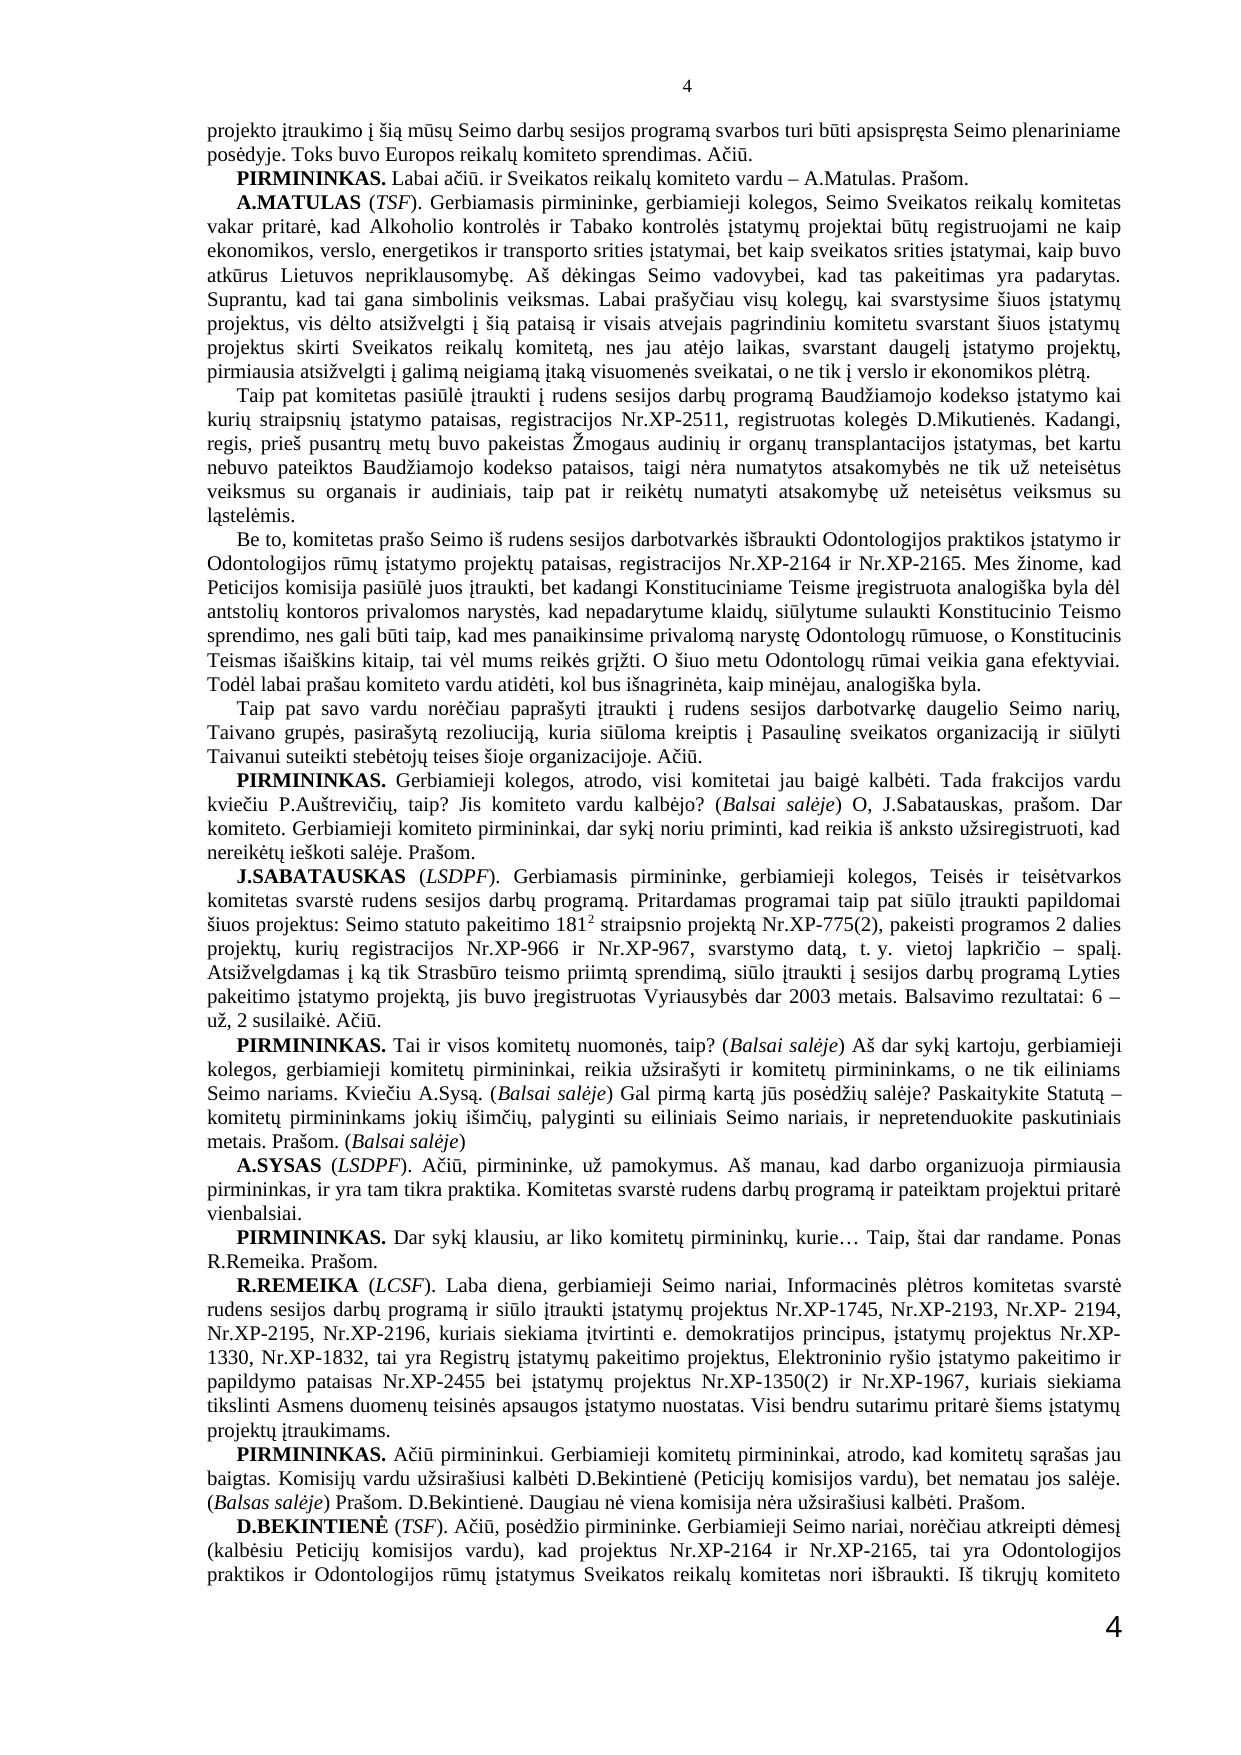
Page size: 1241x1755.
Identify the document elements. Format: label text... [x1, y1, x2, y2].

text projekto įtraukimo į šią mūsų Seimo darbų sesijos programą svarbos turi būti apsispręsta Seimo plenariniame posėdyje. Toks buvo Europos reikalų komiteto sprendimas. Ačiū. [207, 118, 1122, 166]
text PIRMININKAS. Tai ir visos komitetų nuomonės, taip? (Balsai salėje) Aš dar sykį kartoju, gerbiamieji kolegos, gerbiamieji komitetų pirmininkai, reikia užsirašyti ir komitetų pirmininkams, o ne tik eiliniams Seimo nariams. Kviečiu A.Sysą. (Balsai salėje) Gal pirmą kartą jūs posėdžių salėje? Paskaitykite Statutą – komitetų pirmininkams jokių išimčių, palyginti su eiliniais Seimo nariais, ir nepretenduokite paskutiniais metais. Prašom. (Balsai salėje) [207, 1032, 1122, 1153]
text Be to, komitetas prašo Seimo iš rudens sesijos darbotvarkės išbraukti Odontologijos praktikos įstatymo ir Odontologijos rūmų įstatymo projektų pataisas, registracijos Nr.XP-2164 ir Nr.XP-2165. Mes žinome, kad Peticijos komisija pasiūlė juos įtraukti, bet kadangi Konstituciniame Teisme įregistruota analogiška byla dėl antstolių kontoros privalomos narystės, kad nepadarytume klaidų, siūlytume sulaukti Konstitucinio Teismo sprendimo, nes gali būti taip, kad mes panaikinsime privalomą narystę Odontologų rūmuose, o Konstitucinis Teismas išaiškins kitaip, tai vėl mums reikės grįžti. O šiuo metu Odontologų rūmai veikia gana efektyviai. Todėl labai prašau komiteto vardu atidėti, kol bus išnagrinėta, kaip minėjau, analogiška byla. [207, 527, 1122, 696]
text PIRMININKAS. Gerbiamieji kolegos, atrodo, visi komitetai jau baigė kalbėti. Tada frakcijos vardu kviečiu P.Auštrevičių, taip? Jis komiteto vardu kalbėjo? (Balsai salėje) O, J.Sabatauskas, prašom. Dar komiteto. Gerbiamieji komiteto pirmininkai, dar sykį noriu priminti, kad reikia iš anksto užsiregistruoti, kad nereikėtų ieškoti salėje. Prašom. [207, 768, 1122, 864]
text PIRMININKAS. Ačiū pirmininkui. Gerbiamieji komitetų pirmininkai, atrodo, kad komitetų sąrašas jau baigtas. Komisijų vardu užsirašiusi kalbėti D.Bekintienė (Peticijų komisijos vardu), bet nematau jos salėje. (Balsas salėje) Prašom. D.Bekintienė. Daugiau nė viena komisija nėra užsirašiusi kalbėti. Prašom. [207, 1442, 1122, 1514]
text J.SABATAUSKAS (LSDPF). Gerbiamasis pirmininke, gerbiamieji kolegos, Teisės ir teisėtvarkos komitetas svarstė rudens sesijos darbų programą. Pritardamas programai taip pat siūlo įtraukti papildomai šiuos projektus: Seimo statuto pakeitimo 1812 straipsnio projektą Nr.XP-775(2), pakeisti programos 2 dalies projektų, kurių registracijos Nr.XP-966 ir Nr.XP-967, svarstymo datą, t. y. vietoj lapkričio – spalį. Atsižvelgdamas į ką tik Strasbūro teismo priimtą sprendimą, siūlo įtraukti į sesijos darbų programą Lyties pakeitimo įstatymo projektą, jis buvo įregistruotas Vyriausybės dar 2003 metais. Balsavimo rezultatai: 6 – už, 2 susilaikė. Ačiū. [207, 864, 1122, 1032]
text D.BEKINTIENĖ (TSF). Ačiū, posėdžio pirmininke. Gerbiamieji Seimo nariai, norėčiau atkreipti dėmesį (kalbėsiu Peticijų komisijos vardu), kad projektus Nr.XP-2164 ir Nr.XP-2165, tai yra Odontologijos praktikos ir Odontologijos rūmų įstatymus Sveikatos reikalų komitetas nori išbraukti. Iš tikrųjų komiteto [207, 1514, 1122, 1586]
text PIRMININKAS. Labai ačiū. ir Sveikatos reikalų komiteto vardu – A.Matulas. Prašom. [207, 166, 1122, 190]
text Taip pat savo vardu norėčiau paprašyti įtraukti į rudens sesijos darbotvarkę daugelio Seimo narių, Taivano grupės, pasirašytą rezoliuciją, kuria siūloma kreiptis į Pasaulinę sveikatos organizaciją ir siūlyti Taivanui suteikti stebėtojų teises šioje organizacijoje. Ačiū. [207, 696, 1122, 768]
text A.SYSAS (LSDPF). Ačiū, pirmininke, už pamokymus. Aš manau, kad darbo organizuoja pirmiausia pirmininkas, ir yra tam tikra praktika. Komitetas svarstė rudens darbų programą ir pateiktam projektui pritarė vienbalsiai. [207, 1153, 1122, 1225]
text A.MATULAS (TSF). Gerbiamasis pirmininke, gerbiamieji kolegos, Seimo Sveikatos reikalų komitetas vakar pritarė, kad Alkoholio kontrolės ir Tabako kontrolės įstatymų projektai būtų registruojami ne kaip ekonomikos, verslo, energetikos ir transporto srities įstatymai, bet kaip sveikatos srities įstatymai, kaip buvo atkūrus Lietuvos nepriklausomybę. Aš dėkingas Seimo vadovybei, kad tas pakeitimas yra padarytas. Suprantu, kad tai gana simbolinis veiksmas. Labai prašyčiau visų kolegų, kai svarstysime šiuos įstatymų projektus, vis dėlto atsižvelgti į šią pataisą ir visais atvejais pagrindiniu komitetu svarstant šiuos įstatymų projektus skirti Sveikatos reikalų komitetą, nes jau atėjo laikas, svarstant daugelį įstatymo projektų, pirmiausia atsižvelgti į galimą neigiamą įtaką visuomenės sveikatai, o ne tik į verslo ir ekonomikos plėtrą. [207, 190, 1122, 383]
text R.REMEIKA (LCSF). Laba diena, gerbiamieji Seimo nariai, Informacinės plėtros komitetas svarstė rudens sesijos darbų programą ir siūlo įtraukti įstatymų projektus Nr.XP-1745, Nr.XP-2193, Nr.XP- 2194, Nr.XP-2195, Nr.XP-2196, kuriais siekiama įtvirtinti e. demokratijos principus, įstatymų projektus Nr.XP-1330, Nr.XP-1832, tai yra Registrų įstatymų pakeitimo projektus, Elektroninio ryšio įstatymo pakeitimo ir papildymo pataisas Nr.XP-2455 bei įstatymų projektus Nr.XP-1350(2) ir Nr.XP-1967, kuriais siekiama tikslinti Asmens duomenų teisinės apsaugos įstatymo nuostatas. Visi bendru sutarimu pritarė šiems įstatymų projektų įtraukimams. [207, 1273, 1122, 1442]
text PIRMININKAS. Dar sykį klausiu, ar liko komitetų pirmininkų, kurie… Taip, štai dar randame. Ponas R.Remeika. Prašom. [207, 1225, 1122, 1273]
text Taip pat komitetas pasiūlė įtraukti į rudens sesijos darbų programą Baudžiamojo kodekso įstatymo kai kurių straipsnių įstatymo pataisas, registracijos Nr.XP-2511, registruotas kolegės D.Mikutienės. Kadangi, regis, prieš pusantrų metų buvo pakeistas Žmogaus audinių ir organų transplantacijos įstatymas, bet kartu nebuvo pateiktos Baudžiamojo kodekso pataisos, taigi nėra numatytos atsakomybės ne tik už neteisėtus veiksmus su organais ir audiniais, taip pat ir reikėtų numatyti atsakomybę už neteisėtus veiksmus su ląstelėmis. [207, 383, 1122, 527]
